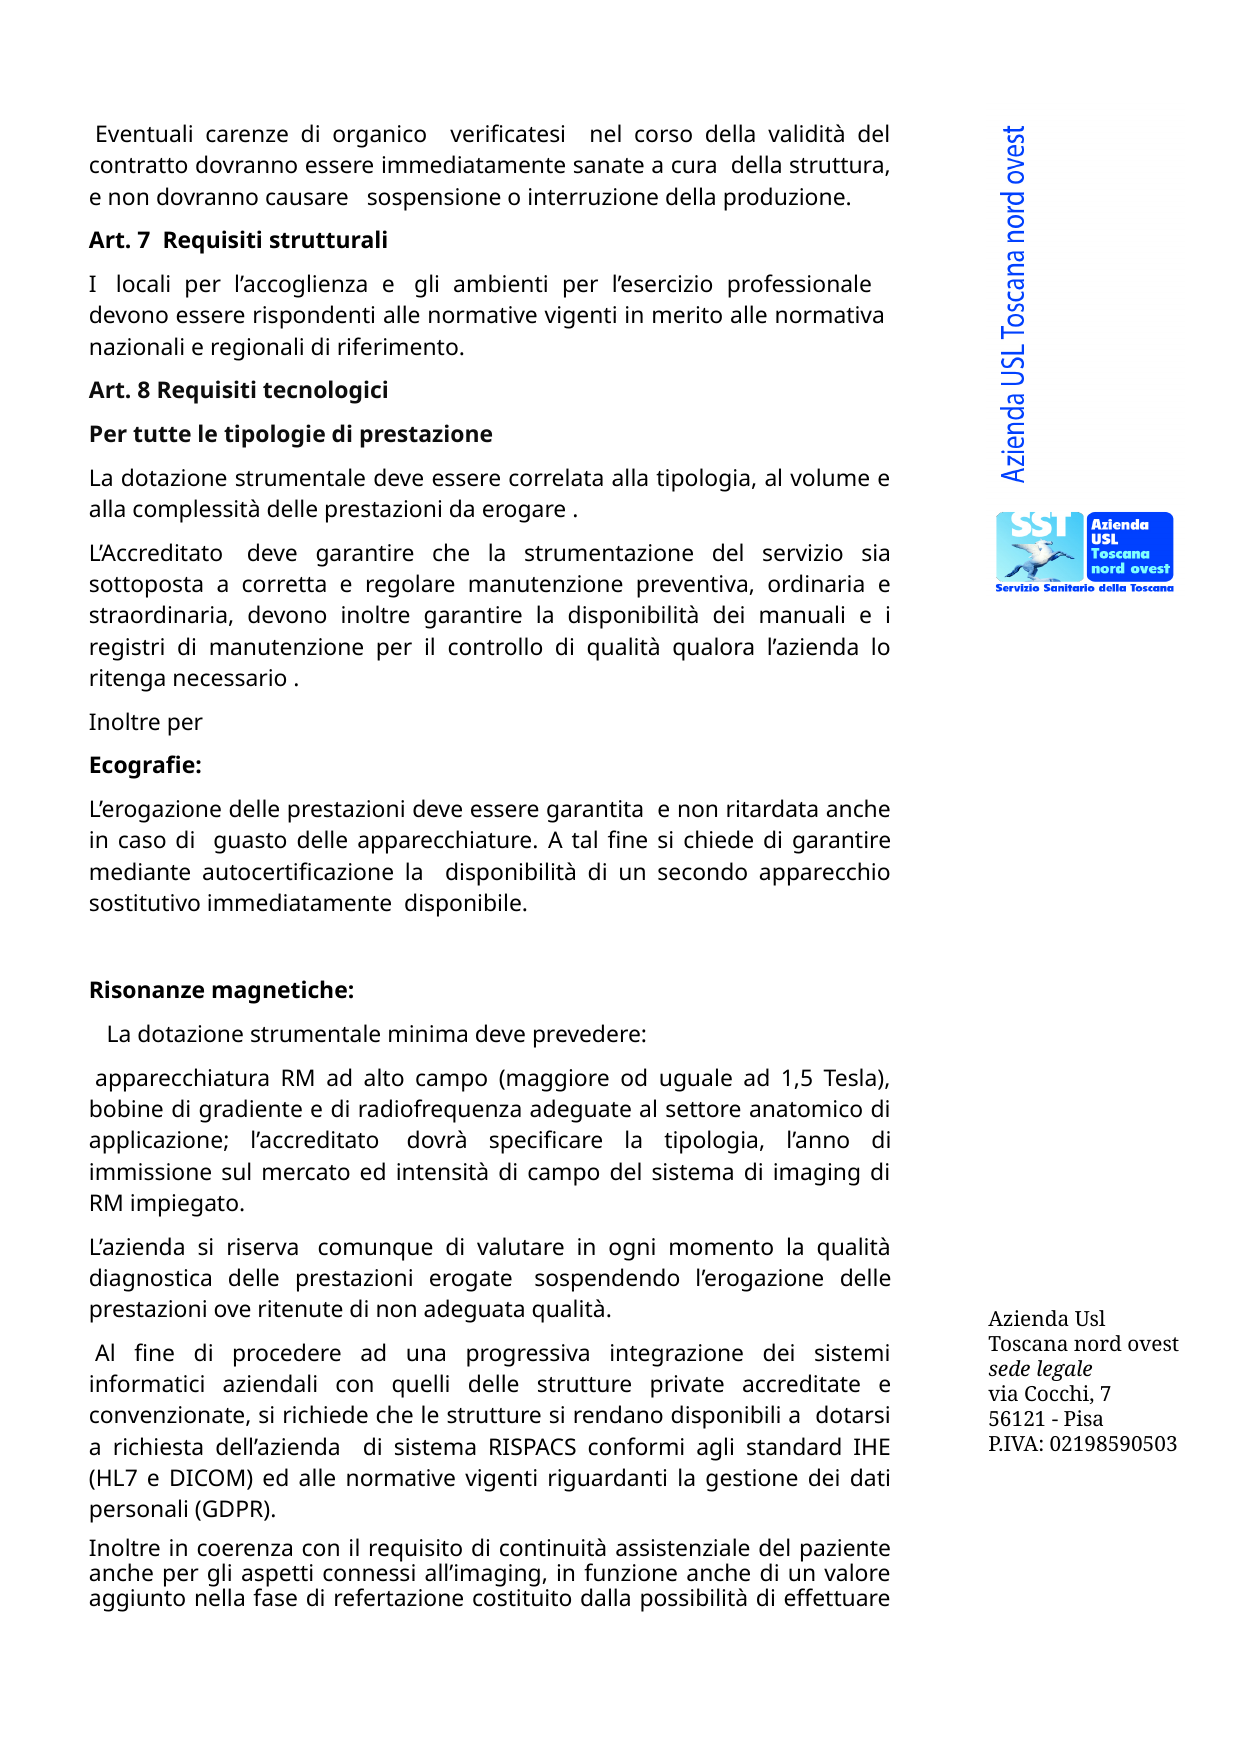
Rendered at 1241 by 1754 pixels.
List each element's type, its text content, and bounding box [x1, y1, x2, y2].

text Risonanze magnetiche: [89, 974, 892, 1006]
text L’erogazione delle prestazioni deve essere garantita e non ritardata anche in caso di guasto delle apparecchiature. A tal fine si chiede di garantire mediante autocertificazione la disponibilità di un secondo apparecchio sostitutivo immediatamente disponibile. [89, 793, 892, 918]
text Art. 7 Requisiti strutturali [89, 224, 892, 256]
text Ecografie: [89, 749, 892, 781]
text L’Accreditato deve garantire che la strumentazione del servizio sia sottoposta a corretta e regolare manutenzione preventiva, ordinaria e straordinaria, devono inoltre garantire la disponibilità dei manuali e i registri di manutenzione per il controllo di qualità qualora l’azienda lo ritenga necessario . [89, 537, 892, 693]
text L’azienda si riserva comunque di valutare in ogni momento la qualità diagnostica delle prestazioni erogate sospendendo l’erogazione delle prestazioni ove ritenute di non adeguata qualità. [89, 1231, 892, 1324]
picture [986, 98, 1185, 596]
text Art. 8 Requisiti tecnologici [89, 374, 892, 406]
text Eventuali carenze di organico verificatesi nel corso della validità del contratto dovranno essere immediatamente sanate a cura della struttura, e non dovranno causare sospensione o interruzione della produzione. [89, 118, 892, 212]
text Al fine di procedere ad una progressiva integrazione dei sistemi informatici aziendali con quelli delle strutture private accreditate e convenzionate, si richiede che le strutture si rendano disponibili a dotarsi a richiesta dell’azienda di sistema RISPACS conformi agli standard IHE (HL7 e DICOM) ed alle normative vigenti riguardanti la gestione dei dati personali (GDPR). [89, 1337, 892, 1524]
text Inoltre in coerenza con il requisito di continuità assistenziale del paziente anche per gli aspetti connessi all’imaging, in funzione anche di un valore aggiunto nella fase di refertazione costituito dalla possibilità di effettuare [89, 1537, 892, 1612]
text Per tutte le tipologie di prestazione [89, 418, 892, 449]
text Inoltre per [89, 706, 892, 737]
text apparecchiatura RM ad alto campo (maggiore od uguale ad 1,5 Tesla), bobine di gradiente e di radiofrequenza adeguate al settore anatomico di applicazione; l’accreditato dovrà specificare la tipologia, l’anno di immissione sul mercato ed intensità di campo del sistema di imaging di RM impiegato. [89, 1062, 892, 1218]
text La dotazione strumentale deve essere correlata alla tipologia, al volume e alla complessità delle prestazioni da erogare . [89, 462, 892, 524]
text I locali per l’accoglienza e gli ambienti per l’esercizio professionale devono essere rispondenti alle normative vigenti in merito alle normativa nazionali e regionali di riferimento. [89, 268, 892, 362]
text La dotazione strumentale minima deve prevedere: [89, 1018, 892, 1049]
